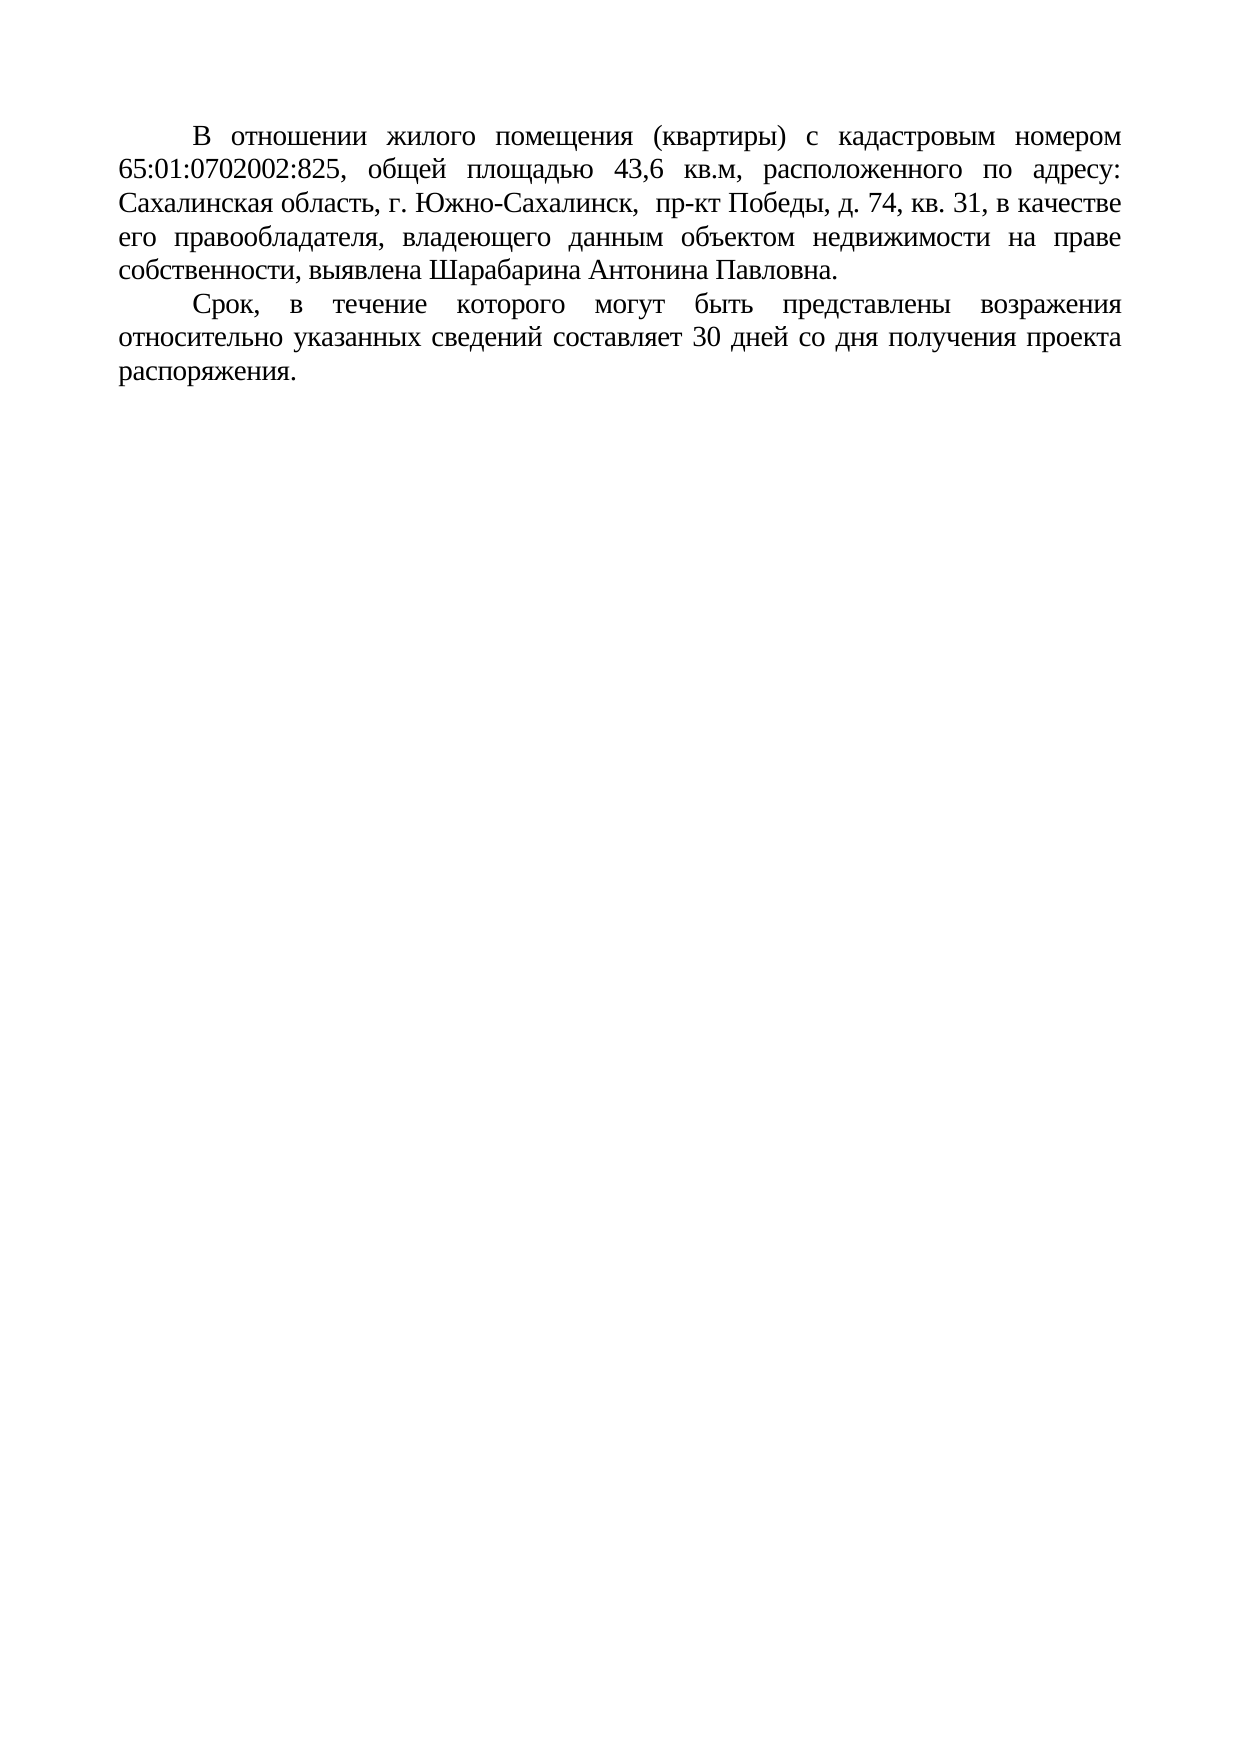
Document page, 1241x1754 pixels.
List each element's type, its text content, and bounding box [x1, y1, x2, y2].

text В отношении жилого помещения (квартиры) с кадастровым номером 65:01:0702002:825, общей площадью 43,6 кв.м, расположенного по адресу: Сахалинская область, г. Южно-Сахалинск, пр-кт Победы, д. 74, кв. 31, в качестве его правообладателя, владеющего данным объектом недвижимости на праве собственности, выявлена Шарабарина Антонина Павловна. [118, 118, 1122, 286]
text Срок, в течение которого могут быть представлены возражения относительно указанных сведений составляет 30 дней со дня получения проекта распоряжения. [118, 286, 1122, 386]
